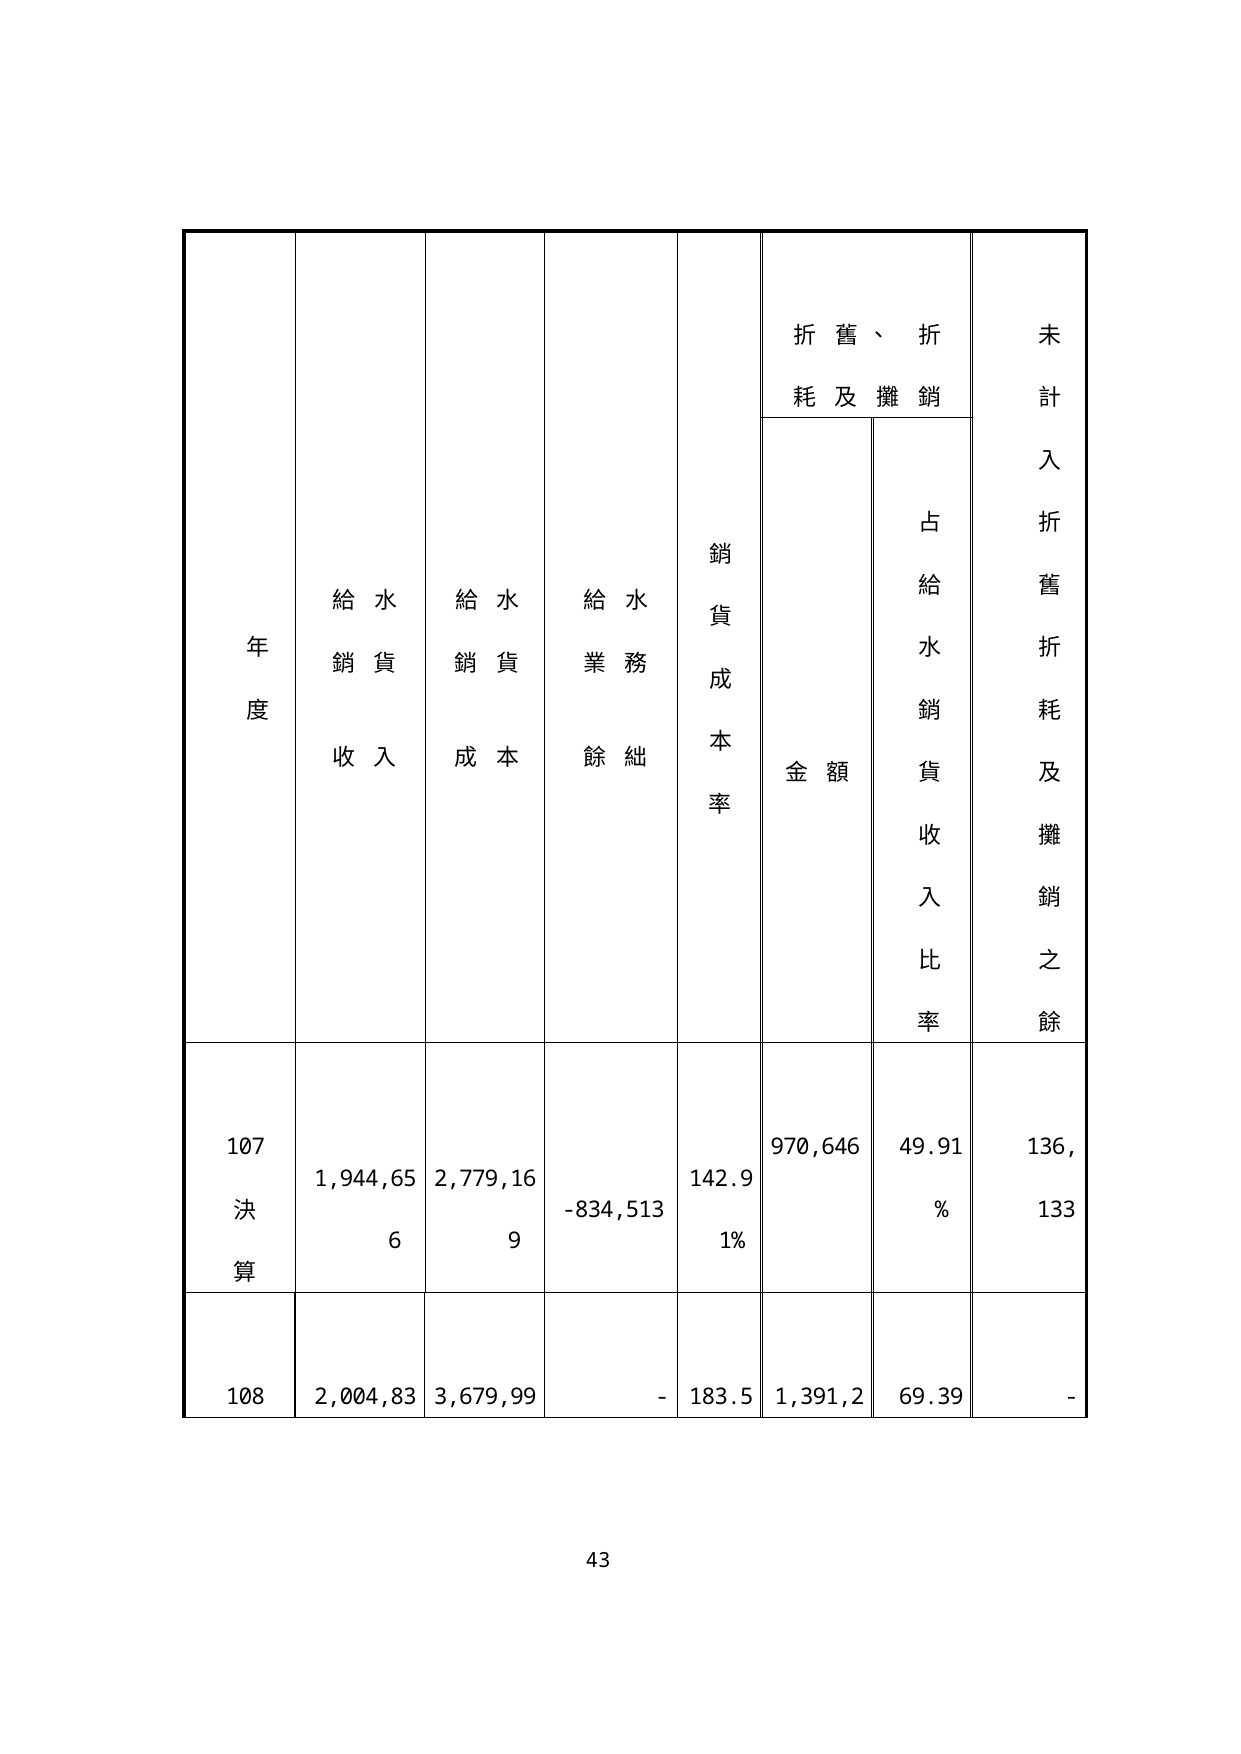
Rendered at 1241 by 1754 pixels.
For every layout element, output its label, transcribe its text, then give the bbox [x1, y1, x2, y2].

table_header 給水銷貨 成本 [426, 233, 544, 1042]
table_cell 占給水銷貨收入比率 [874, 418, 970, 1042]
table_header 年度 [186, 233, 295, 1042]
table_cell 2,004,83 [296, 1293, 424, 1417]
table_cell [545, 1293, 677, 1417]
table_cell 2,779,169 [426, 1043, 544, 1292]
table_header 給水銷貨 收入 [296, 233, 425, 1042]
table_cell 1,944,656 [296, 1043, 425, 1292]
table_cell 1,391,2 [763, 1293, 871, 1417]
table_cell 970,646 [763, 1043, 871, 1292]
table_cell 107決算 [186, 1043, 295, 1292]
table_header 給水業務 餘絀 [545, 233, 677, 1042]
table_cell 49.91% [874, 1043, 970, 1292]
table_cell 183.5 [678, 1293, 760, 1417]
table_cell [973, 1293, 1085, 1417]
table_cell -834,513 [545, 1043, 677, 1292]
table_cell 108 [186, 1293, 294, 1417]
table_cell 142.91% [678, 1043, 760, 1292]
table_header 銷貨成本率 [678, 233, 760, 1042]
table_header 未計入折舊折耗及攤銷之餘絀情形 [973, 233, 1085, 1042]
table_header 折舊、折耗及攤銷 [763, 233, 970, 417]
table_cell 3,679,99 [425, 1293, 544, 1417]
table_cell 69.39 [874, 1293, 970, 1417]
table_cell 金額 [763, 418, 871, 1042]
table_cell 136,133 [973, 1043, 1085, 1292]
